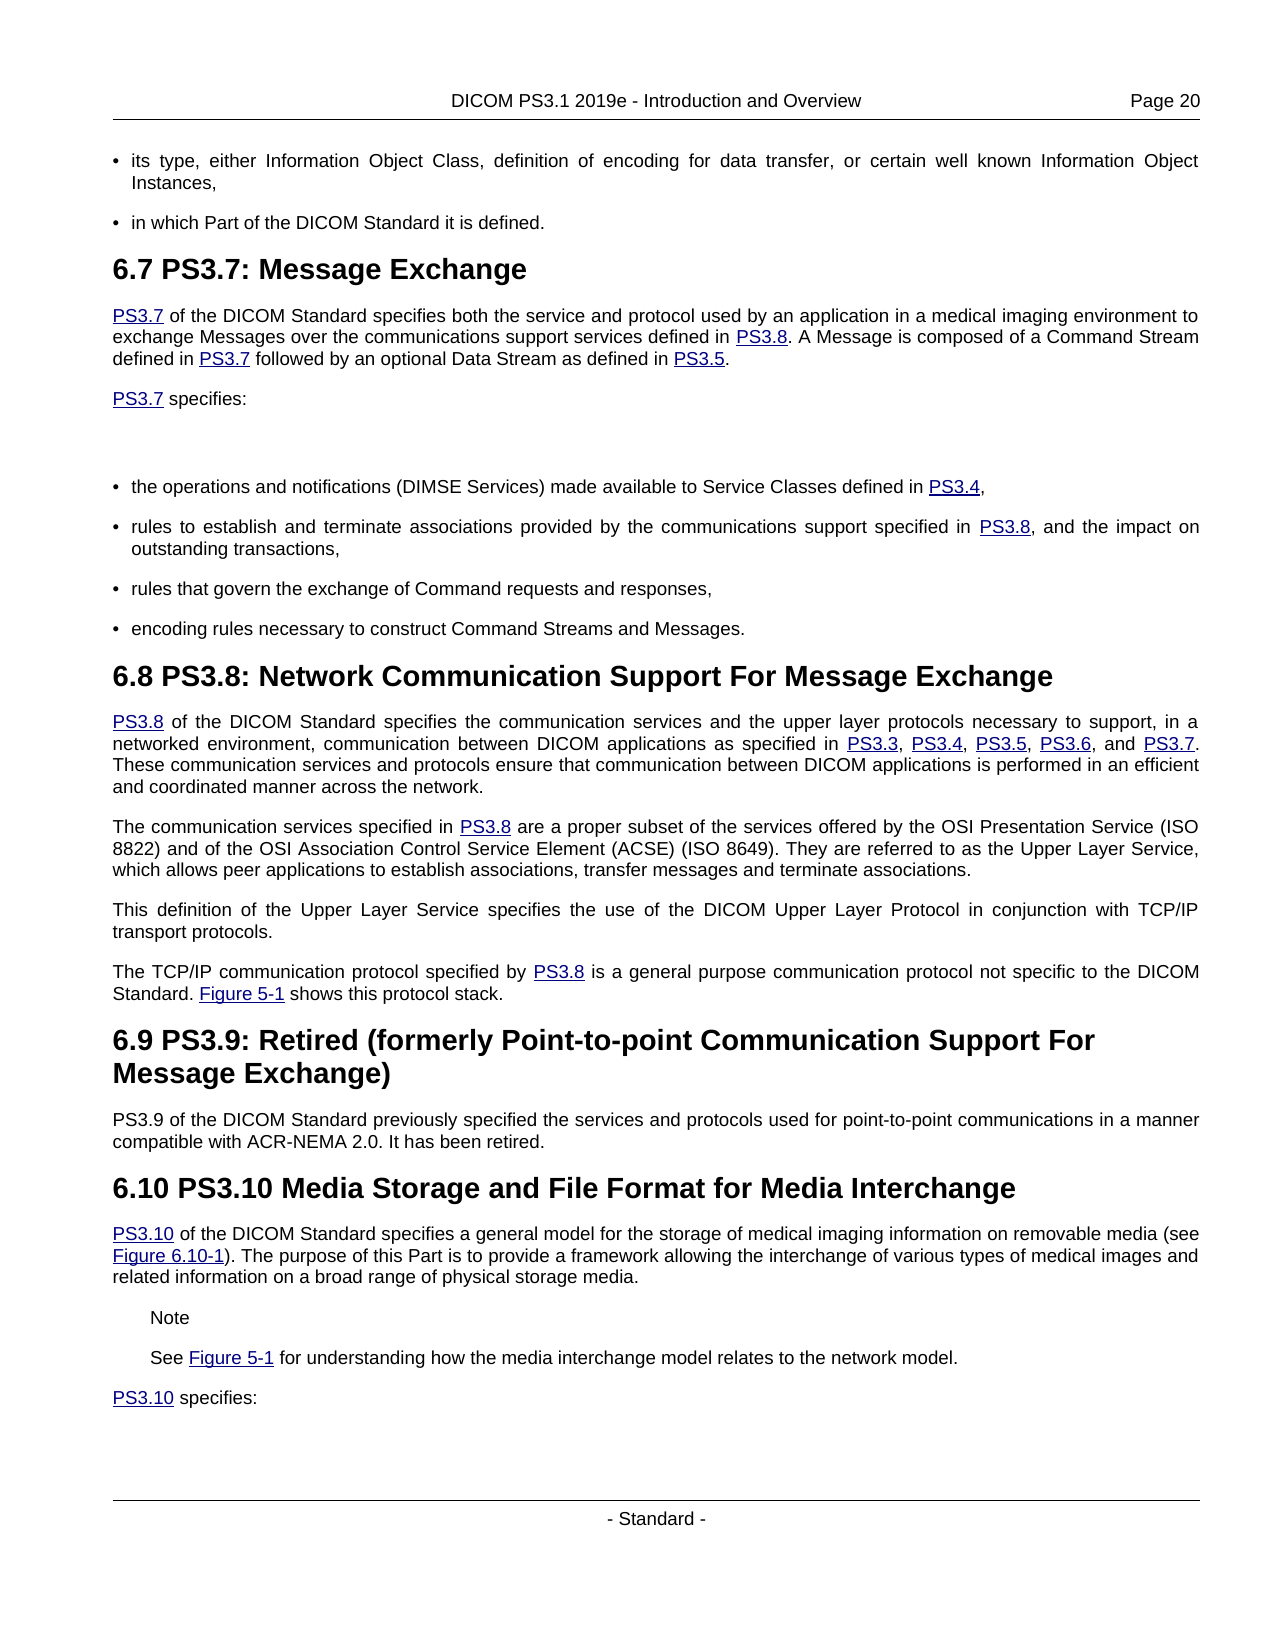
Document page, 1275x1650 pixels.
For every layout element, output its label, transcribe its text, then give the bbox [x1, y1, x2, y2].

text PS3.10 of the DICOM Standard specifies a general model for the storage of medical imaging information on removable media (see Figure 6.10-1). The purpose of this Part is to provide a framework allowing the interchange of various types of medical images and related information on a broad range of physical storage media. [112, 1223, 1200, 1288]
text • encoding rules necessary to construct Command Streams and Messages. [112, 618, 1200, 640]
text This definition of the Upper Layer Service specifies the use of the DICOM Upper Layer Protocol in conjunction with TCP/IP transport protocols. [112, 899, 1200, 942]
text • the operations and notifications (DIMSE Services) made available to Service Classes defined in PS3.4, [112, 476, 1200, 497]
text PS3.7 specifies: [112, 388, 1200, 409]
text • rules that govern the exchange of Command requests and responses, [112, 578, 1200, 599]
text 6.9 PS3.9: Retired (formerly Point-to-point Communication Support For Message Exchange) [112, 1023, 1200, 1090]
text Note [150, 1306, 1162, 1328]
text PS3.8 of the DICOM Standard specifies the communication services and the upper layer protocols necessary to support, in a networked environment, communication between DICOM applications as specified in PS3.3, PS3.4, PS3.5, PS3.6, and PS3.7. These communication services and protocols ensure that communication between DICOM applications is performed in an efficient and coordinated manner across the network. [112, 711, 1200, 797]
text • in which Part of the DICOM Standard it is defined. [112, 212, 1200, 233]
text 6.8 PS3.8: Network Communication Support For Message Exchange [112, 658, 1200, 692]
text PS3.10 specifies: [112, 1387, 1200, 1409]
text PS3.9 of the DICOM Standard previously specified the services and protocols used for point-to-point communications in a manner compatible with ACR-NEMA 2.0. It has been retired. [112, 1109, 1200, 1152]
text The TCP/IP communication protocol specified by PS3.8 is a general purpose communication protocol not specific to the DICOM Standard. Figure 5-1 shows this protocol stack. [112, 961, 1200, 1004]
text 6.10 PS3.10 Media Storage and File Format for Media Interchange [112, 1171, 1200, 1204]
text PS3.7 of the DICOM Standard specifies both the service and protocol used by an application in a medical imaging environment to exchange Messages over the communications support services defined in PS3.8. A Message is composed of a Command Stream defined in PS3.7 followed by an optional Data Stream as defined in PS3.5. [112, 304, 1200, 369]
text • rules to establish and terminate associations provided by the communications support specified in PS3.8, and the impact on outstanding transactions, [112, 516, 1200, 559]
text 6.7 PS3.7: Message Exchange [112, 252, 1200, 286]
text • its type, either Information Object Class, definition of encoding for data transfer, or certain well known Information Object Instances, [112, 150, 1200, 193]
text See Figure 5-1 for understanding how the media interchange model relates to the network model. [150, 1347, 1162, 1368]
text The communication services specified in PS3.8 are a proper subset of the services offered by the OSI Presentation Service (ISO 8822) and of the OSI Association Control Service Element (ACSE) (ISO 8649). They are referred to as the Upper Layer Service, which allows peer applications to establish associations, transfer messages and terminate associations. [112, 816, 1200, 881]
